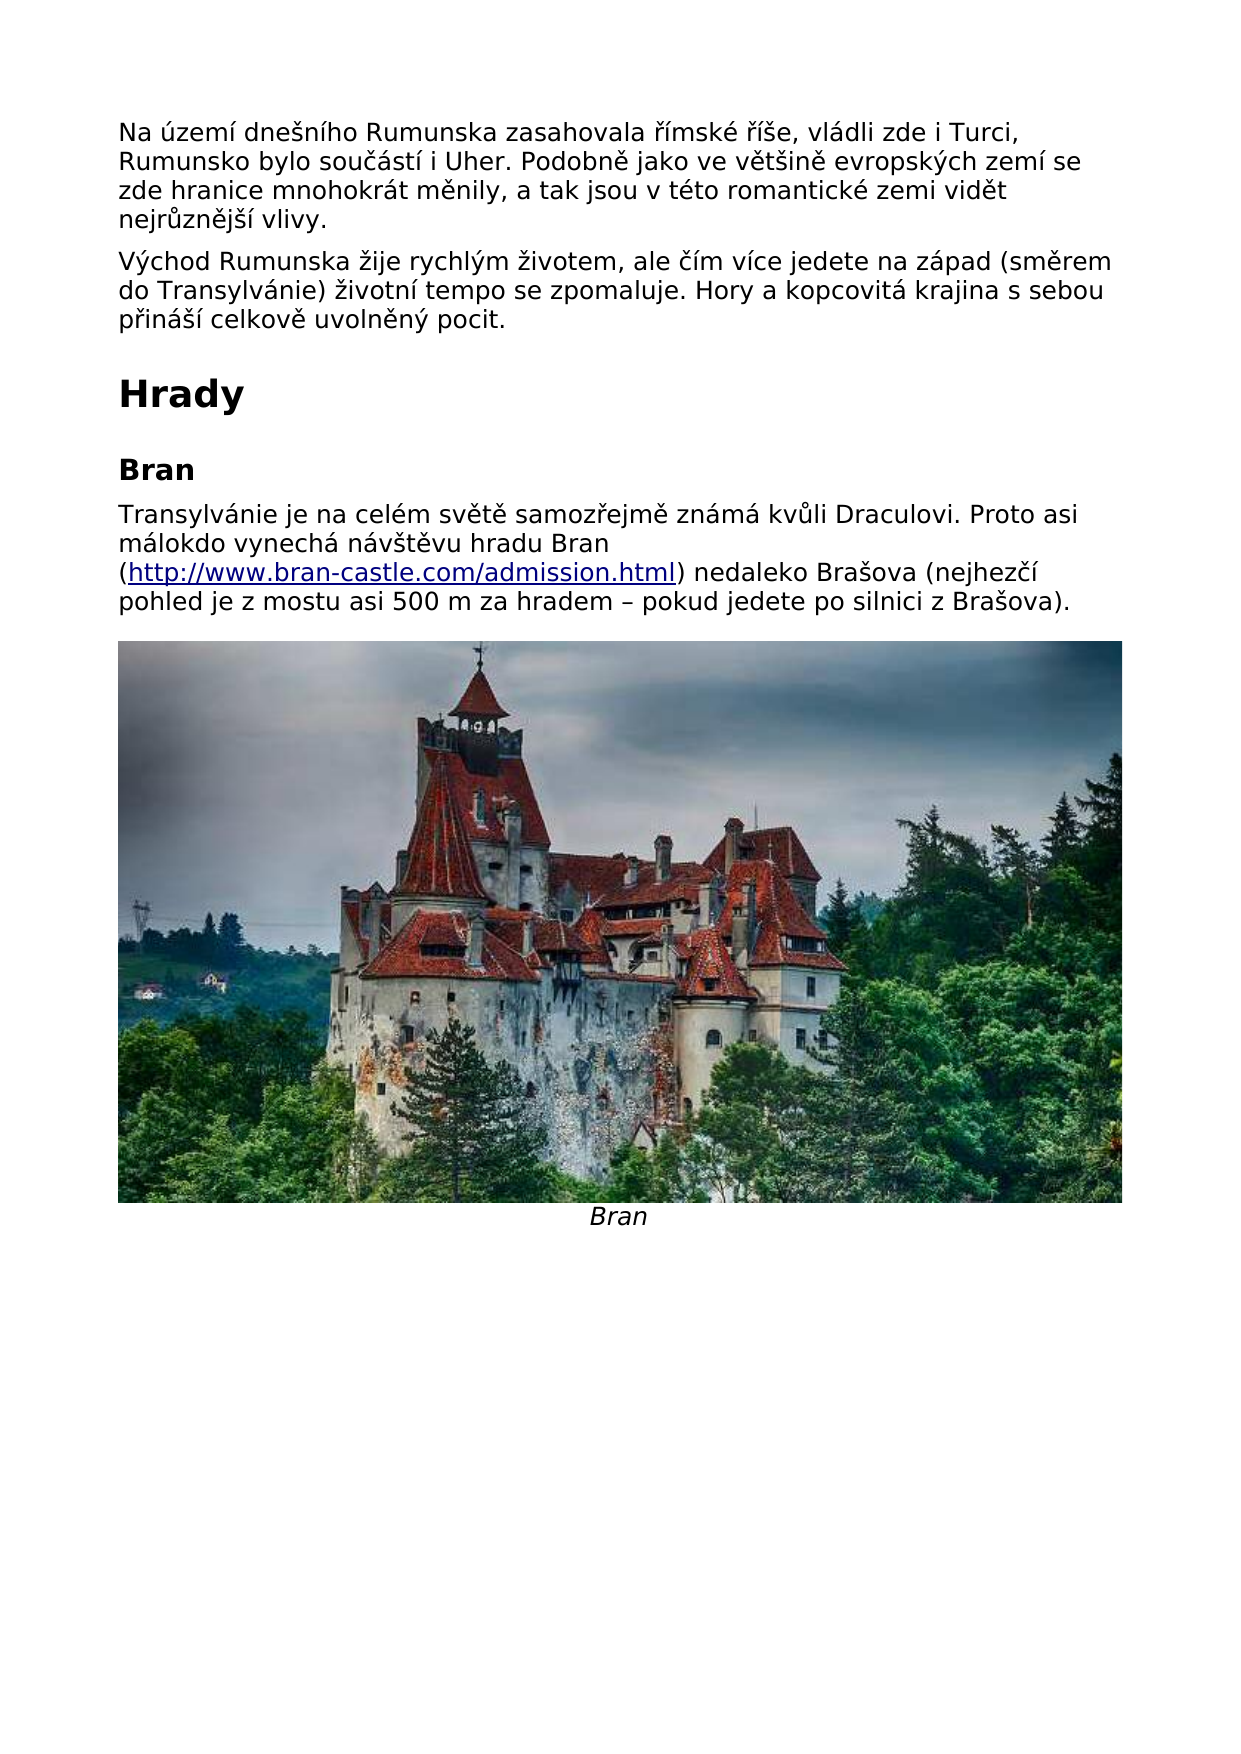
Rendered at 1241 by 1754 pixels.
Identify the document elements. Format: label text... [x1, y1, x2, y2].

picture [118, 641, 1123, 1203]
text Na území dnešního Rumunska zasahovala římské říše, vládli zde i Turci, Rumunsko bylo součástí i Uher. Podobně jako ve většině evropských zemí se zde hranice mnohokrát měnily, a tak jsou v této romantické zemi vidět nejrůznější vlivy. [118, 118, 1122, 235]
subtitle Hrady [118, 372, 1122, 416]
text Východ Rumunska žije rychlým životem, ale čím více jedete na západ (směrem do Transylvánie) životní tempo se zpomaluje. Hory a kopcovitá krajina s sebou přináší celkově uvolněný pocit. [118, 247, 1122, 335]
text Bran [118, 1203, 1122, 1232]
subtitle Bran [118, 453, 1122, 487]
text Transylvánie je na celém světě samozřejmě známá kvůli Draculovi. Proto asi málokdo vynechá návštěvu hradu Bran (http://www.bran-castle.com/admission.html) nedaleko Brašova (nejhezčí pohled je z mostu asi 500 m za hradem – pokud jedete po silnici z Brašova). [118, 500, 1122, 617]
